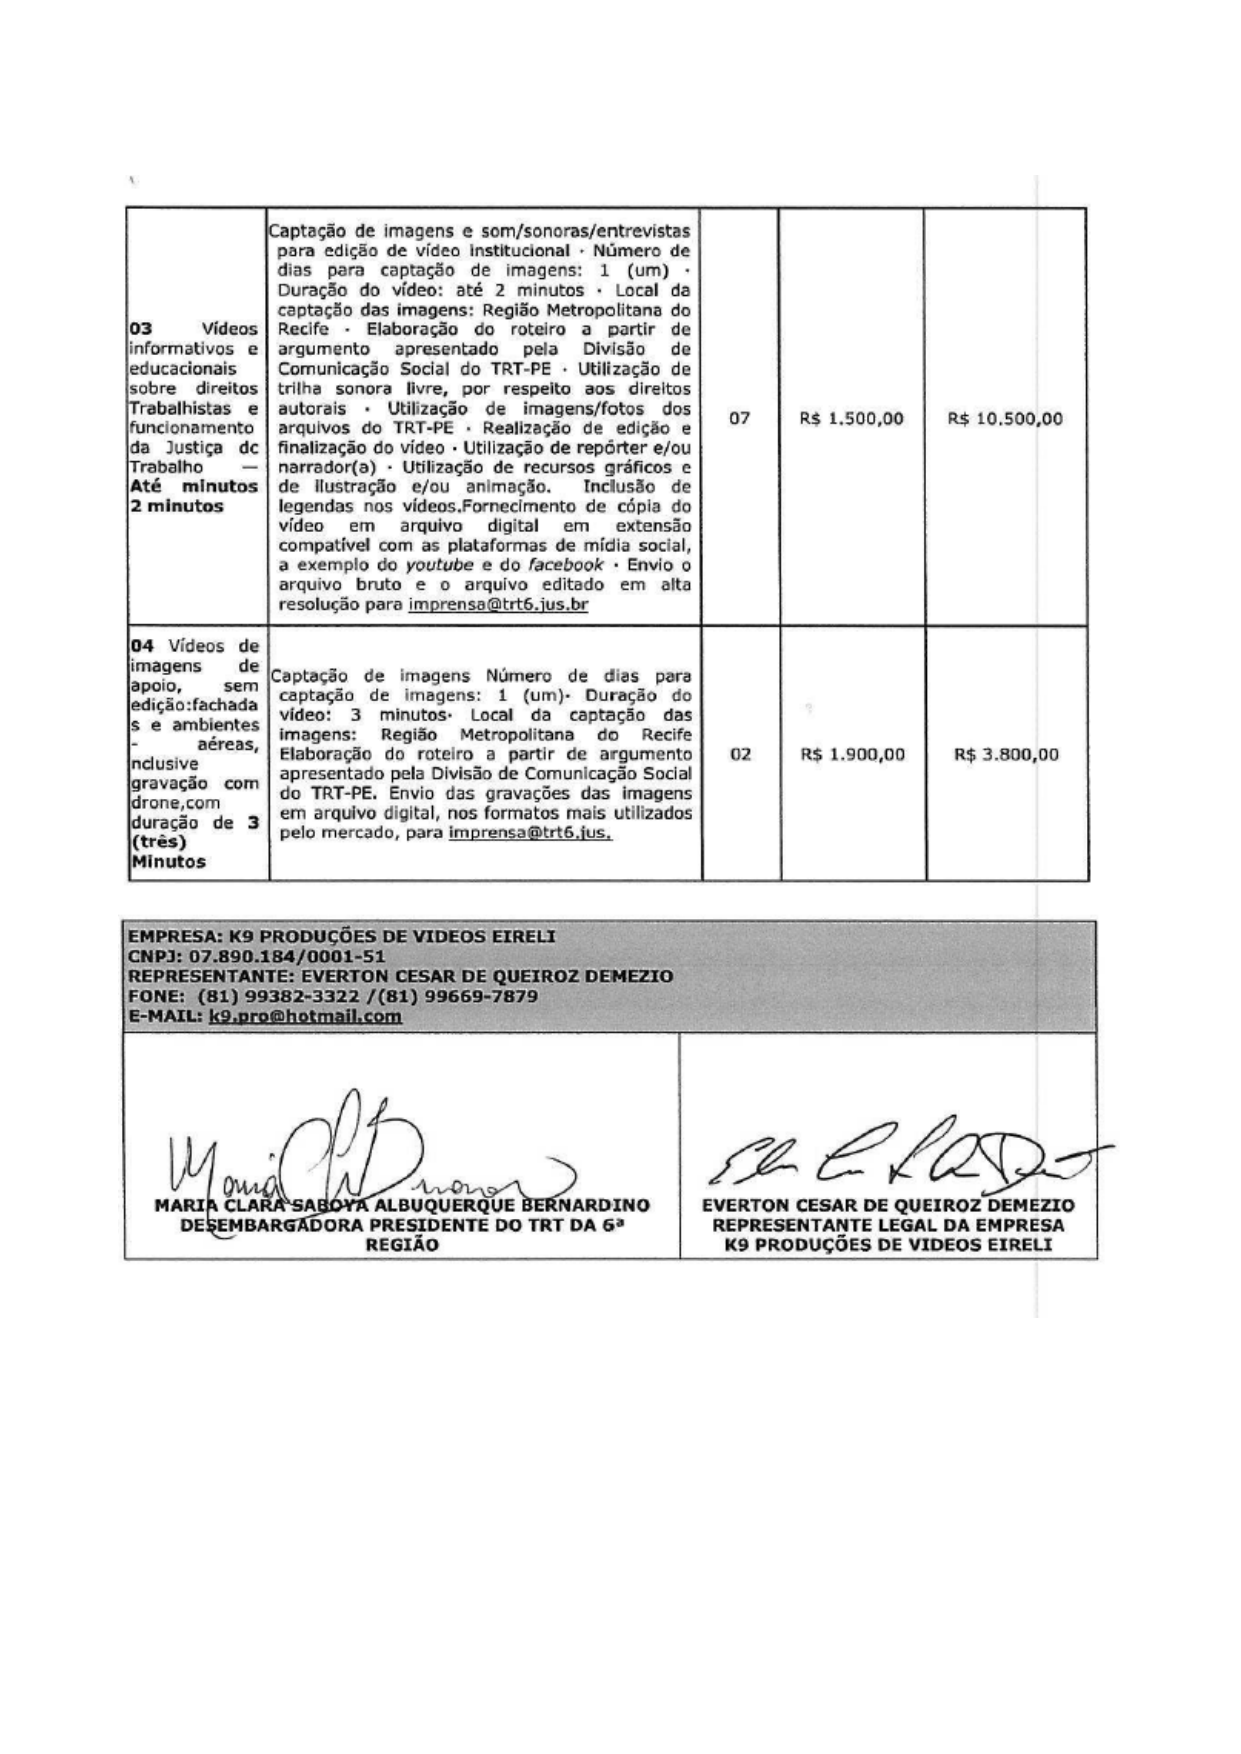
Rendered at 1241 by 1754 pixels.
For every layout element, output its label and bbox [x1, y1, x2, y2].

picture [118, 175, 1123, 1318]
